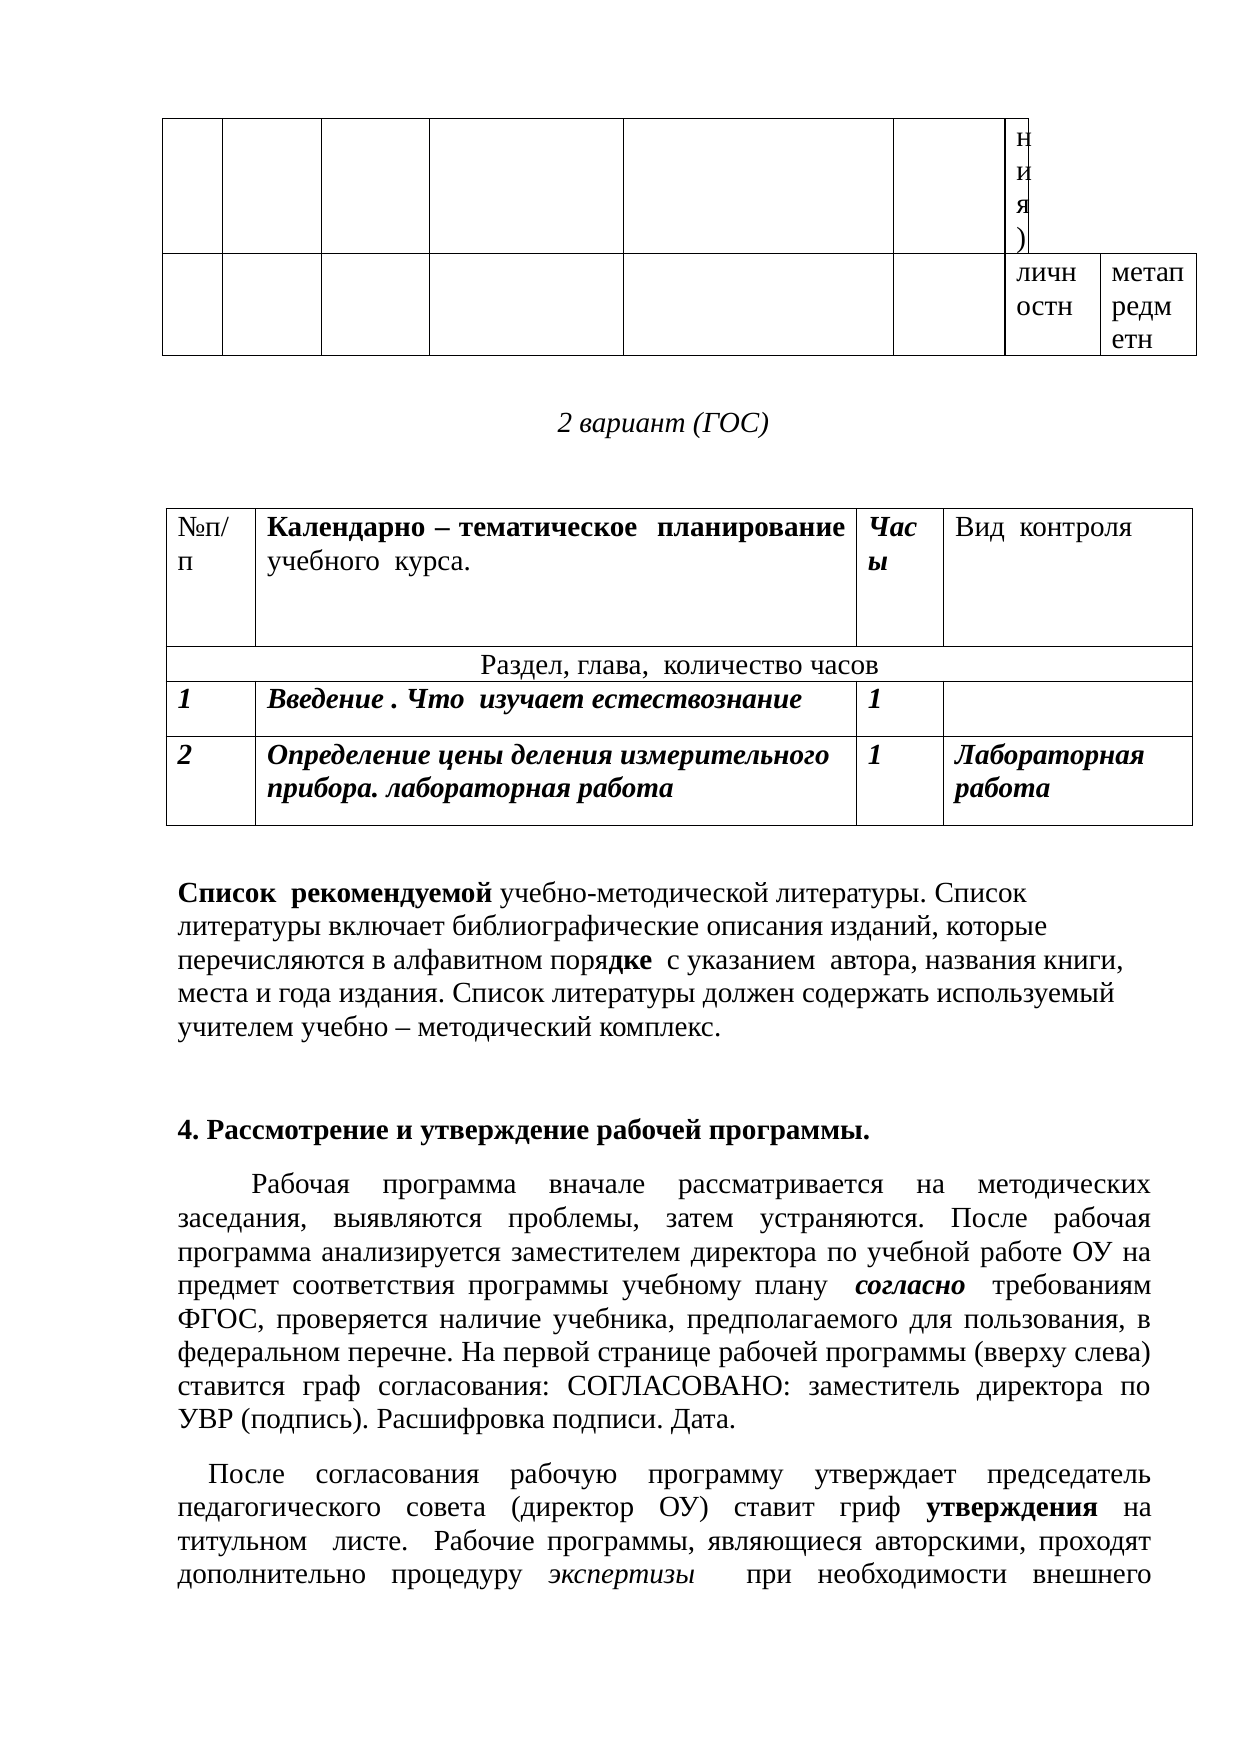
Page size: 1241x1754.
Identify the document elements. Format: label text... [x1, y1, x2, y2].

table_cell личностн [1006, 254, 1100, 355]
table_header Вид контроля [944, 509, 1192, 646]
text Рабочая программа вначале рассматривается на методических заседания, выявляются проблемы, затем устраняются. После рабочая программа анализируется заместителем директора по учебной работе ОУ на предмет соответствия программы учебному плану согласно требованиям ФГОС, проверяется наличие учебника, предполагаемого для пользования, в федеральном перечне. На первой странице рабочей программы (вверху слева) ставится граф согласования: СОГЛАСОВАНО: заместитель директора по УВР (подпись). Расшифровка подписи. Дата. [177, 1167, 1152, 1435]
text 4. Рассмотрение и утверждение рабочей программы. [177, 1112, 1152, 1146]
text Список рекомендуемой учебно-методической литературы. Список литературы включает библиографические описания изданий, которые перечисляются в алфавитном порядке с указанием автора, названия книги, места и года издания. Список литературы должен содержать используемый учителем учебно – методический комплекс. [177, 875, 1152, 1042]
table_header [163, 119, 222, 253]
table_cell Определение цены деления измерительного прибора. лабораторная работа [256, 737, 856, 825]
table_cell метапредметн [1101, 254, 1196, 355]
table_cell 1 [167, 682, 255, 736]
text 2 вариант (ГОС) [177, 405, 1152, 438]
table_header [430, 119, 623, 253]
table_header Календарно – тематическое планирование учебного курса. [256, 509, 856, 646]
table_cell [322, 254, 429, 355]
table_header Часы [857, 509, 943, 646]
table_header Требования к уровню подготовки учащихся(для начальных классов по ФГОС нового поколения) [1006, 119, 1028, 253]
table_cell [944, 682, 1192, 736]
table_header [322, 119, 429, 253]
table_cell [430, 254, 623, 355]
table_cell [223, 254, 321, 355]
table_header №п/п [167, 509, 255, 646]
table_cell [624, 254, 893, 355]
table_cell [163, 254, 222, 355]
table_cell [894, 254, 1004, 355]
table_cell 1 [857, 682, 943, 736]
table_header [894, 119, 1004, 253]
table_header [624, 119, 893, 253]
table_cell 1 [857, 737, 943, 825]
table_cell 2 [167, 737, 255, 825]
table_cell Введение . Что изучает естествознание [256, 682, 856, 736]
text После согласования рабочую программу утверждает председатель педагогического совета (директор ОУ) ставит гриф утверждения на титульном листе. Рабочие программы, являющиеся авторскими, проходят дополнительно процедуру экспертизы при необходимости внешнего [177, 1456, 1152, 1590]
table_cell Лабораторная работа [944, 737, 1192, 825]
table_header [223, 119, 321, 253]
table_cell Раздел, глава, количество часов [167, 647, 1192, 681]
